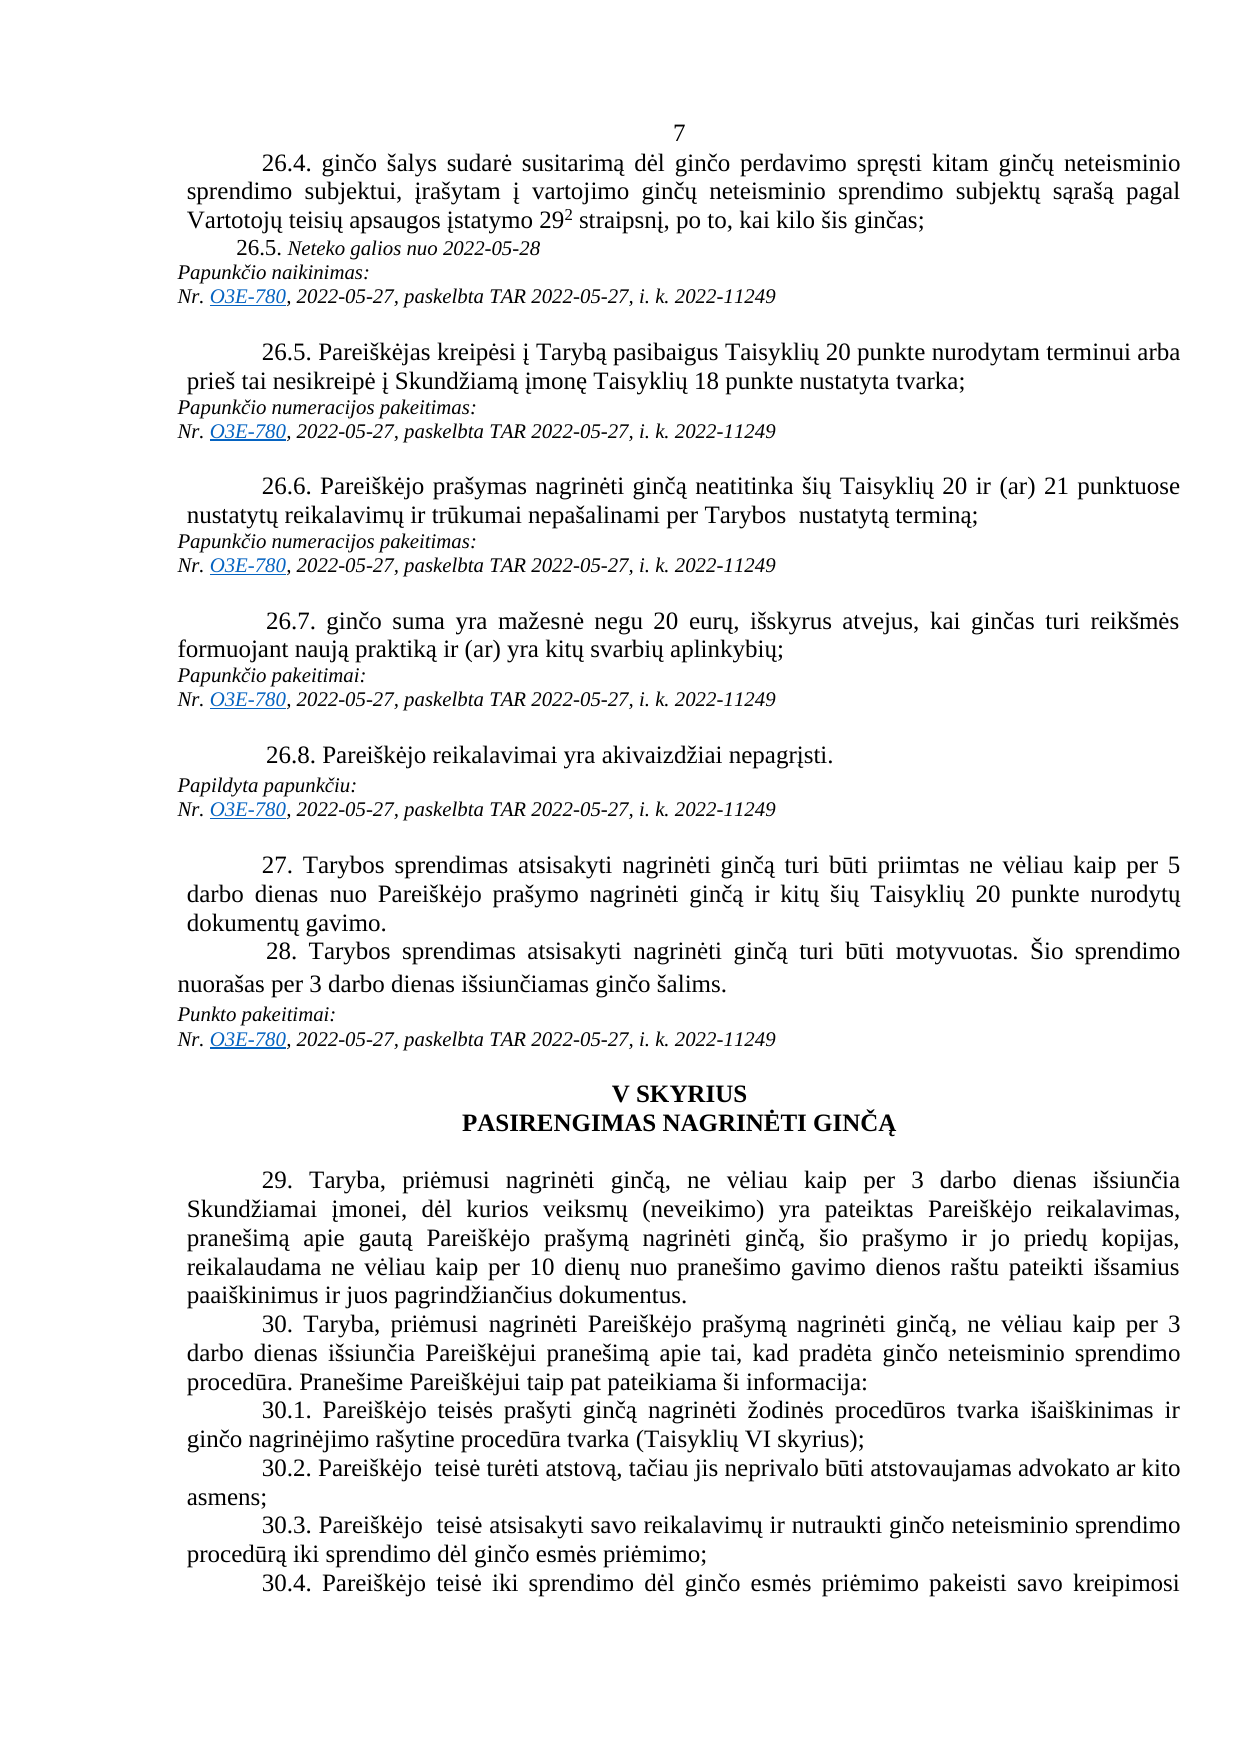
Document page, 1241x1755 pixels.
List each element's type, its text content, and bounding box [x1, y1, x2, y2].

text 26.5. Pareiškėjas kreipėsi į Tarybą pasibaigus Taisyklių 20 punkte nurodytam terminui arba prieš tai nesikreipė į Skundžiamą įmonę Taisyklių 18 punkte nustatyta tvarka; [187, 337, 1181, 394]
text Papildyta papunkčiu: [177, 773, 1181, 797]
text Papunkčio naikinimas: [177, 260, 1181, 284]
text 30.2. Pareiškėjo teisė turėti atstovą, tačiau jis neprivalo būti atstovaujamas advokato ar kito asmens; [187, 1453, 1181, 1511]
text 26.4. ginčo šalys sudarė susitarimą dėl ginčo perdavimo spręsti kitam ginčų neteisminio sprendimo subjektui, įrašytam į vartojimo ginčų neteisminio sprendimo subjektų sąrašą pagal Vartotojų teisių apsaugos įstatymo 292 straipsnį, po to, kai kilo šis ginčas; [187, 148, 1181, 234]
text 29. Taryba, priėmusi nagrinėti ginčą, ne vėliau kaip per 3 darbo dienas išsiunčia Skundžiamai įmonei, dėl kurios veiksmų (neveikimo) yra pateiktas Pareiškėjo reikalavimas, pranešimą apie gautą Pareiškėjo prašymą nagrinėti ginčą, šio prašymo ir jo priedų kopijas, reikalaudama ne vėliau kaip per 10 dienų nuo pranešimo gavimo dienos raštu pateikti išsamius paaiškinimus ir juos pagrindžiančius dokumentus. [187, 1166, 1181, 1309]
text Nr. O3E-780, 2022-05-27, paskelbta TAR 2022-05-27, i. k. 2022-11249 [177, 687, 1181, 711]
text 30.3. Pareiškėjo teisė atsisakyti savo reikalavimų ir nutraukti ginčo neteisminio sprendimo procedūrą iki sprendimo dėl ginčo esmės priėmimo; [187, 1511, 1181, 1568]
text Nr. O3E-780, 2022-05-27, paskelbta TAR 2022-05-27, i. k. 2022-11249 [177, 419, 1181, 443]
text 30.4. Pareiškėjo teisė iki sprendimo dėl ginčo esmės priėmimo pakeisti savo kreipimosi [187, 1568, 1181, 1597]
text Papunkčio numeracijos pakeitimas: [177, 529, 1181, 553]
text Punkto pakeitimai: [177, 1002, 1181, 1026]
text 26.8. Pareiškėjo reikalavimai yra akivaizdžiai nepagrįsti. [177, 740, 1181, 769]
text Nr. O3E-780, 2022-05-27, paskelbta TAR 2022-05-27, i. k. 2022-11249 [177, 1026, 1181, 1051]
text Nr. O3E-780, 2022-05-27, paskelbta TAR 2022-05-27, i. k. 2022-11249 [177, 553, 1181, 577]
text 26.6. Pareiškėjo prašymas nagrinėti ginčą neatitinka šių Taisyklių 20 ir (ar) 21 punktuose nustatytų reikalavimų ir trūkumai nepašalinami per Tarybos nustatytą terminą; [187, 471, 1181, 529]
text Nr. O3E-780, 2022-05-27, paskelbta TAR 2022-05-27, i. k. 2022-11249 [177, 797, 1181, 821]
text 26.5. Neteko galios nuo 2022-05-28 [177, 234, 1181, 260]
text 27. Tarybos sprendimas atsisakyti nagrinėti ginčą turi būti priimtas ne vėliau kaip per 5 darbo dienas nuo Pareiškėjo prašymo nagrinėti ginčą ir kitų šių Taisyklių 20 punkte nurodytų dokumentų gavimo. [187, 850, 1181, 936]
text 28. Tarybos sprendimas atsisakyti nagrinėti ginčą turi būti motyvuotas. Šio sprendimo nuorašas per 3 darbo dienas išsiunčiamas ginčo šalims. [177, 936, 1181, 998]
text V SKYRIUS [177, 1079, 1181, 1108]
text 26.7. ginčo suma yra mažesnė negu 20 eurų, išskyrus atvejus, kai ginčas turi reikšmės formuojant naują praktiką ir (ar) yra kitų svarbių aplinkybių; [177, 606, 1181, 663]
text 30. Taryba, priėmusi nagrinėti Pareiškėjo prašymą nagrinėti ginčą, ne vėliau kaip per 3 darbo dienas išsiunčia Pareiškėjui pranešimą apie tai, kad pradėta ginčo neteisminio sprendimo procedūra. Pranešime Pareiškėjui taip pat pateikiama ši informacija: [187, 1309, 1181, 1396]
text 30.1. Pareiškėjo teisės prašyti ginčą nagrinėti žodinės procedūros tvarka išaiškinimas ir ginčo nagrinėjimo rašytine procedūra tvarka (Taisyklių VI skyrius); [187, 1396, 1181, 1453]
text PASIRENGIMAS NAGRINĖTI GINČĄ [177, 1108, 1181, 1137]
text Nr. O3E-780, 2022-05-27, paskelbta TAR 2022-05-27, i. k. 2022-11249 [177, 284, 1181, 308]
text Papunkčio numeracijos pakeitimas: [177, 394, 1181, 419]
text Papunkčio pakeitimai: [177, 663, 1181, 687]
